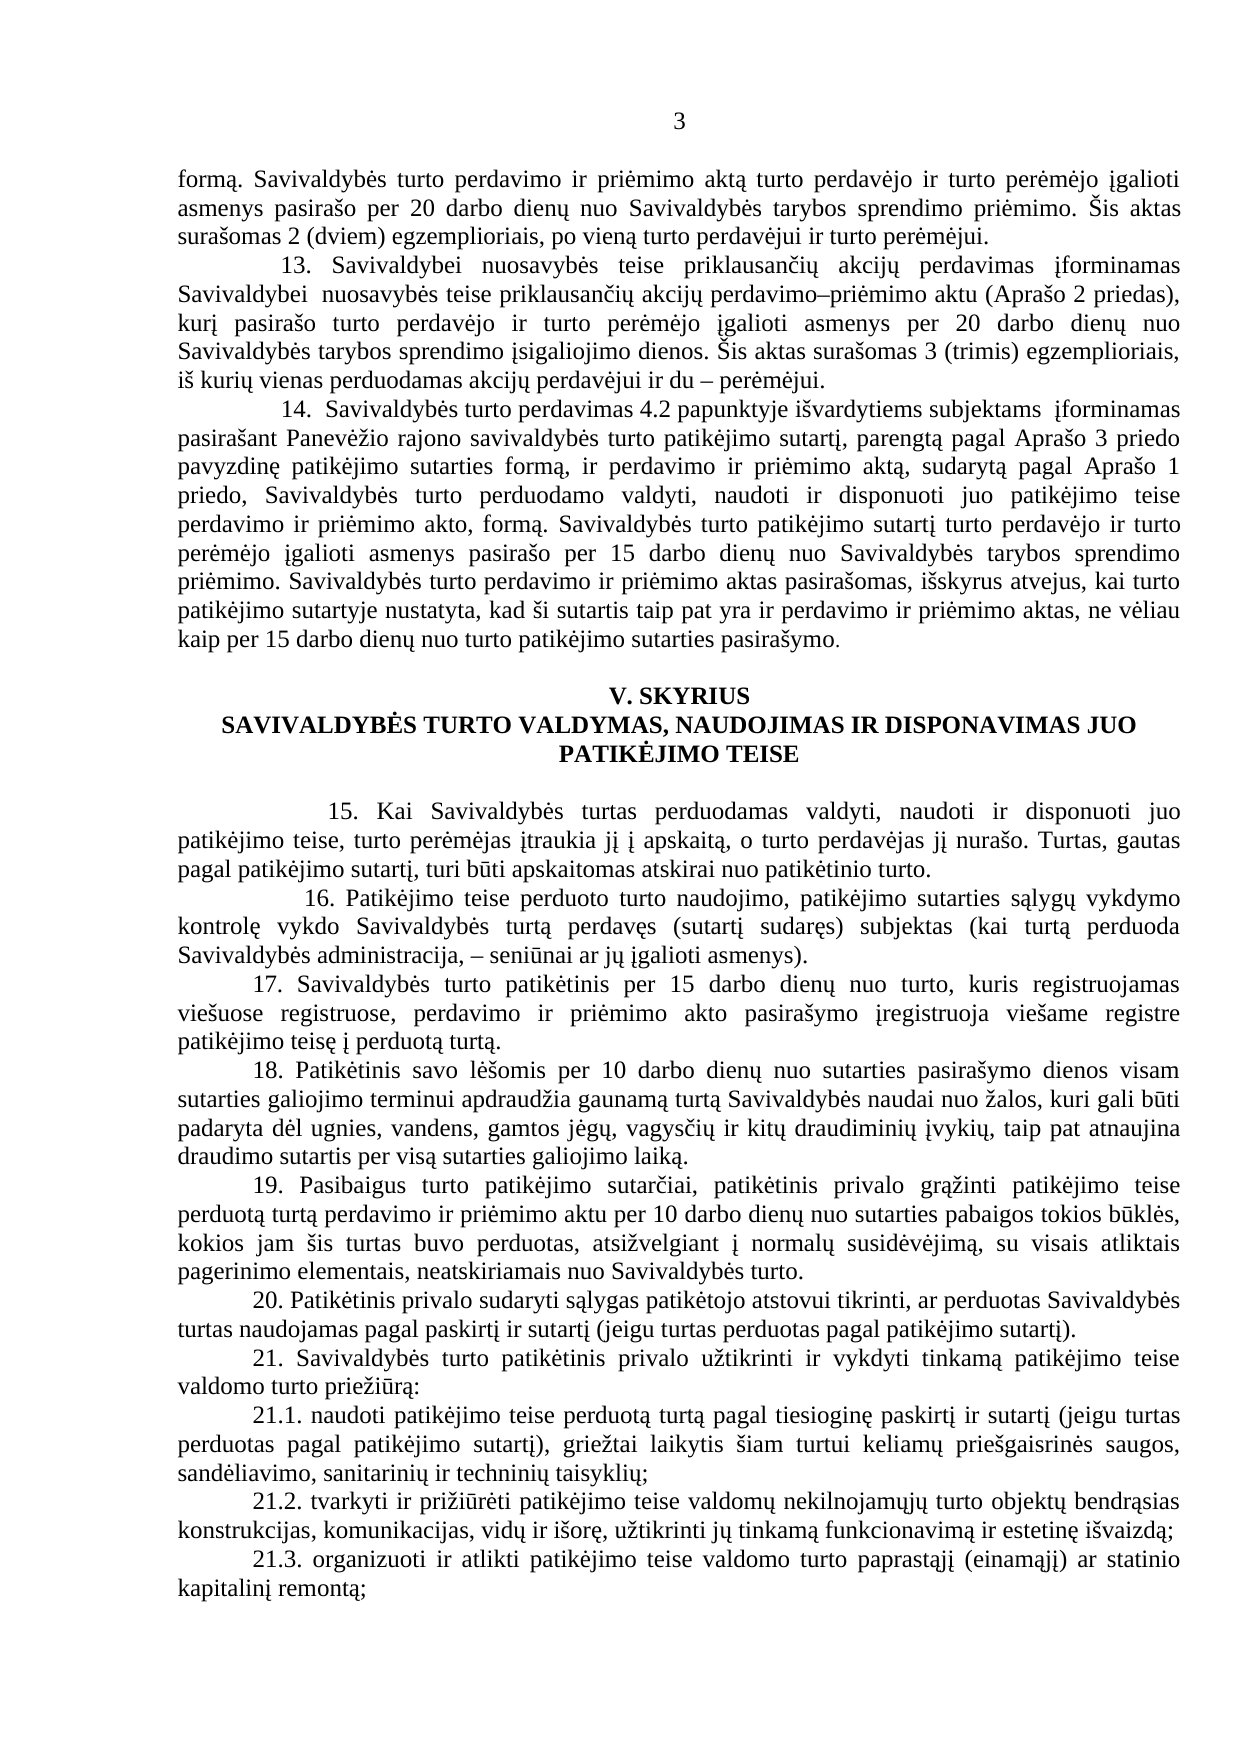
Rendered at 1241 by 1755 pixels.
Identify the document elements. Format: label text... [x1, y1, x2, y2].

text 21.1. naudoti patikėjimo teise perduotą turtą pagal tiesioginę paskirtį ir sutartį (jeigu turtas perduotas pagal patikėjimo sutartį), griežtai laikytis šiam turtui keliamų priešgaisrinės saugos, sandėliavimo, sanitarinių ir techninių taisyklių; [177, 1400, 1181, 1486]
text formą. Savivaldybės turto perdavimo ir priėmimo aktą turto perdavėjo ir turto perėmėjo įgalioti asmenys pasirašo per 20 darbo dienų nuo Savivaldybės tarybos sprendimo priėmimo. Šis aktas surašomas 2 (dviem) egzemplioriais, po vieną turto perdavėjui ir turto perėmėjui. [177, 164, 1181, 250]
text 17. Savivaldybės turto patikėtinis per 15 darbo dienų nuo turto, kuris registruojamas viešuose registruose, perdavimo ir priėmimo akto pasirašymo įregistruoja viešame registre patikėjimo teisę į perduotą turtą. [177, 969, 1181, 1055]
text 18. Patikėtinis savo lėšomis per 10 darbo dienų nuo sutarties pasirašymo dienos visam sutarties galiojimo terminui apdraudžia gaunamą turtą Savivaldybės naudai nuo žalos, kuri gali būti padaryta dėl ugnies, vandens, gamtos jėgų, vagysčių ir kitų draudiminių įvykių, taip pat atnaujina draudimo sutartis per visą sutarties galiojimo laiką. [177, 1055, 1181, 1170]
text 15. Kai Savivaldybės turtas perduodamas valdyti, naudoti ir disponuoti juo patikėjimo teise, turto perėmėjas įtraukia jį į apskaitą, o turto perdavėjas jį nurašo. Turtas, gautas pagal patikėjimo sutartį, turi būti apskaitomas atskirai nuo patikėtinio turto. [177, 796, 1181, 883]
text 21.3. organizuoti ir atlikti patikėjimo teise valdomo turto paprastąjį (einamąjį) ar statinio kapitalinį remontą; [177, 1544, 1181, 1601]
text 16. Patikėjimo teise perduoto turto naudojimo, patikėjimo sutarties sąlygų vykdymo kontrolę vykdo Savivaldybės turtą perdavęs (sutartį sudaręs) subjektas (kai turtą perduoda Savivaldybės administracija, – seniūnai ar jų įgalioti asmenys). [177, 883, 1181, 969]
text 13. Savivaldybei nuosavybės teise priklausančių akcijų perdavimas įforminamas Savivaldybei nuosavybės teise priklausančių akcijų perdavimo–priėmimo aktu (Aprašo 2 priedas), kurį pasirašo turto perdavėjo ir turto perėmėjo įgalioti asmenys per 20 darbo dienų nuo Savivaldybės tarybos sprendimo įsigaliojimo dienos. Šis aktas surašomas 3 (trimis) egzemplioriais, iš kurių vienas perduodamas akcijų perdavėjui ir du – perėmėjui. [177, 250, 1181, 394]
text 21.2. tvarkyti ir prižiūrėti patikėjimo teise valdomų nekilnojamųjų turto objektų bendrąsias konstrukcijas, komunikacijas, vidų ir išorę, užtikrinti jų tinkamą funkcionavimą ir estetinę išvaizdą; [177, 1486, 1181, 1544]
text V. SKYRIUS [177, 681, 1181, 710]
text 19. Pasibaigus turto patikėjimo sutarčiai, patikėtinis privalo grąžinti patikėjimo teise perduotą turtą perdavimo ir priėmimo aktu per 10 darbo dienų nuo sutarties pabaigos tokios būklės, kokios jam šis turtas buvo perduotas, atsižvelgiant į normalų susidėvėjimą, su visais atliktais pagerinimo elementais, neatskiriamais nuo Savivaldybės turto. [177, 1170, 1181, 1285]
text 20. Patikėtinis privalo sudaryti sąlygas patikėtojo atstovui tikrinti, ar perduotas Savivaldybės turtas naudojamas pagal paskirtį ir sutartį (jeigu turtas perduotas pagal patikėjimo sutartį). [177, 1285, 1181, 1343]
text SAVIVALDYBĖS TURTO VALDYMAS, NAUDOJIMAS IR DISPONAVIMAS JUO PATIKĖJIMO TEISE [177, 710, 1181, 768]
text 21. Savivaldybės turto patikėtinis privalo užtikrinti ir vykdyti tinkamą patikėjimo teise valdomo turto priežiūrą: [177, 1343, 1181, 1400]
text 14. Savivaldybės turto perdavimas 4.2 papunktyje išvardytiems subjektams įforminamas pasirašant Panevėžio rajono savivaldybės turto patikėjimo sutartį, parengtą pagal Aprašo 3 priedo pavyzdinę patikėjimo sutarties formą, ir perdavimo ir priėmimo aktą, sudarytą pagal Aprašo 1 priedo, Savivaldybės turto perduodamo valdyti, naudoti ir disponuoti juo patikėjimo teise perdavimo ir priėmimo akto, formą. Savivaldybės turto patikėjimo sutartį turto perdavėjo ir turto perėmėjo įgalioti asmenys pasirašo per 15 darbo dienų nuo Savivaldybės tarybos sprendimo priėmimo. Savivaldybės turto perdavimo ir priėmimo aktas pasirašomas, išskyrus atvejus, kai turto patikėjimo sutartyje nustatyta, kad ši sutartis taip pat yra ir perdavimo ir priėmimo aktas, ne vėliau kaip per 15 darbo dienų nuo turto patikėjimo sutarties pasirašymo. [177, 394, 1181, 653]
